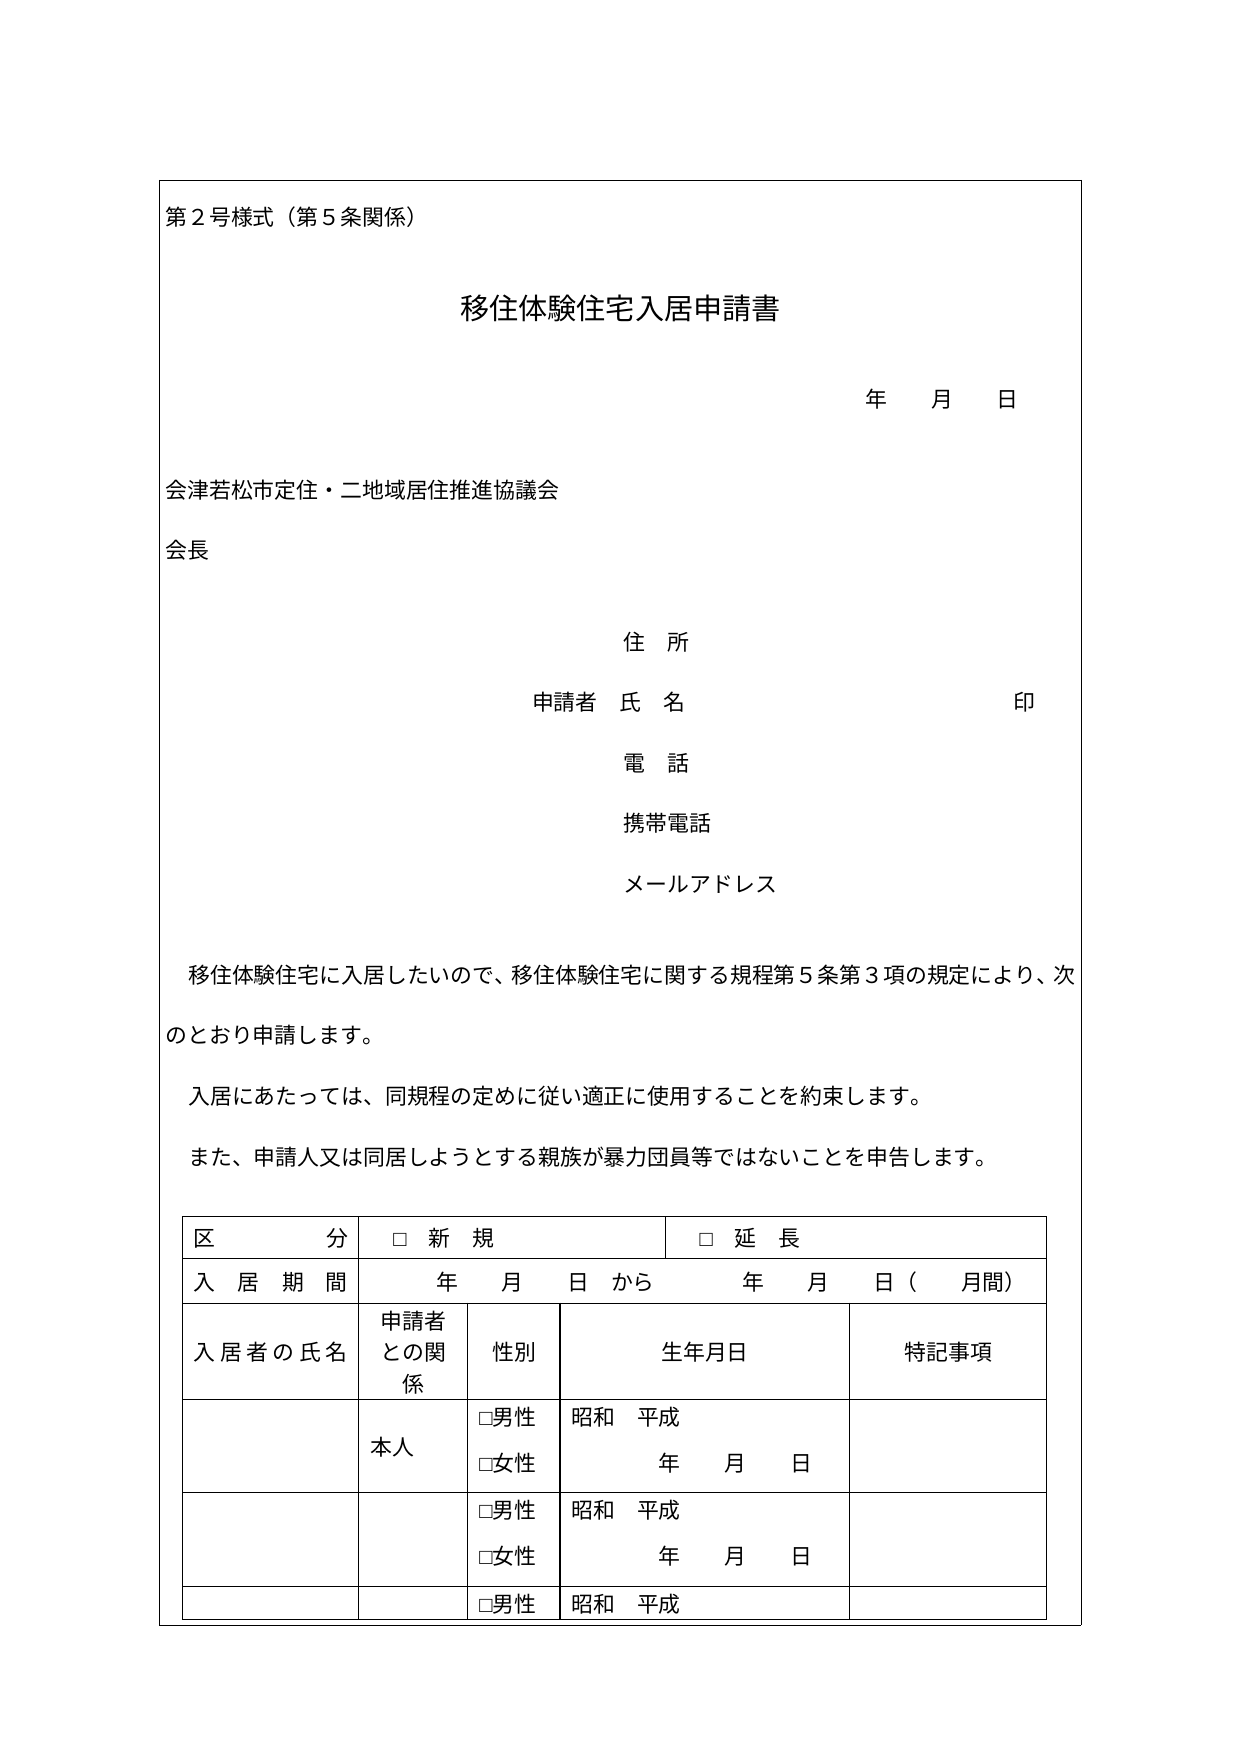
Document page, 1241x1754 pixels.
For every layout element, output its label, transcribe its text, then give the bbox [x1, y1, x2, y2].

table_cell 本人 [359, 1400, 467, 1492]
table_cell □男性 [468, 1587, 559, 1618]
table_cell [183, 1493, 358, 1586]
table_cell 昭和 平成 年 月 日 [561, 1400, 849, 1492]
table_cell [183, 1400, 358, 1492]
table_cell □男性 □女性 [468, 1400, 559, 1492]
table_cell 年 月 日 から 年 月 日（ 月間） [359, 1259, 1046, 1303]
table_cell 入居期間 [183, 1259, 358, 1303]
table_cell 昭和 平成 [561, 1587, 849, 1618]
table_cell 性別 [468, 1304, 559, 1399]
table_cell 入居者の氏名 [183, 1304, 358, 1399]
table_header 第２号様式（第５条関係） 移住体験住宅入居申請書 年 月 日 会津若松市定住・二地域居住推進協議会 会長 住 所 申請者 氏 名 印 電 話 携帯電話 メールアドレス 移住体験住宅に入居したいので、移住体験住宅に関する規程第５条第３項の規定により、次のとおり申請します。 入居にあたっては、同規程の定めに従い適正に使用することを約束します。 また、申請人又は同居しようとする親族が暴力団員等ではないことを申告します。 [160, 181, 1081, 1625]
table_cell [183, 1587, 358, 1618]
table_cell □男性 □女性 [468, 1493, 559, 1586]
table_header 区分 [183, 1217, 358, 1257]
table_cell [850, 1493, 1046, 1586]
table_cell 生年月日 [561, 1304, 849, 1399]
table_cell [850, 1400, 1046, 1492]
table_header □ 延 長 [666, 1217, 1046, 1257]
table_cell 昭和 平成 年 月 日 [561, 1493, 849, 1586]
table_cell [359, 1587, 467, 1618]
table_header □ 新 規 [359, 1217, 665, 1257]
table_cell 特記事項 [850, 1304, 1046, 1399]
table_cell [850, 1587, 1046, 1618]
table_cell 申請者 との関係 [359, 1304, 467, 1399]
table_cell [359, 1493, 467, 1586]
